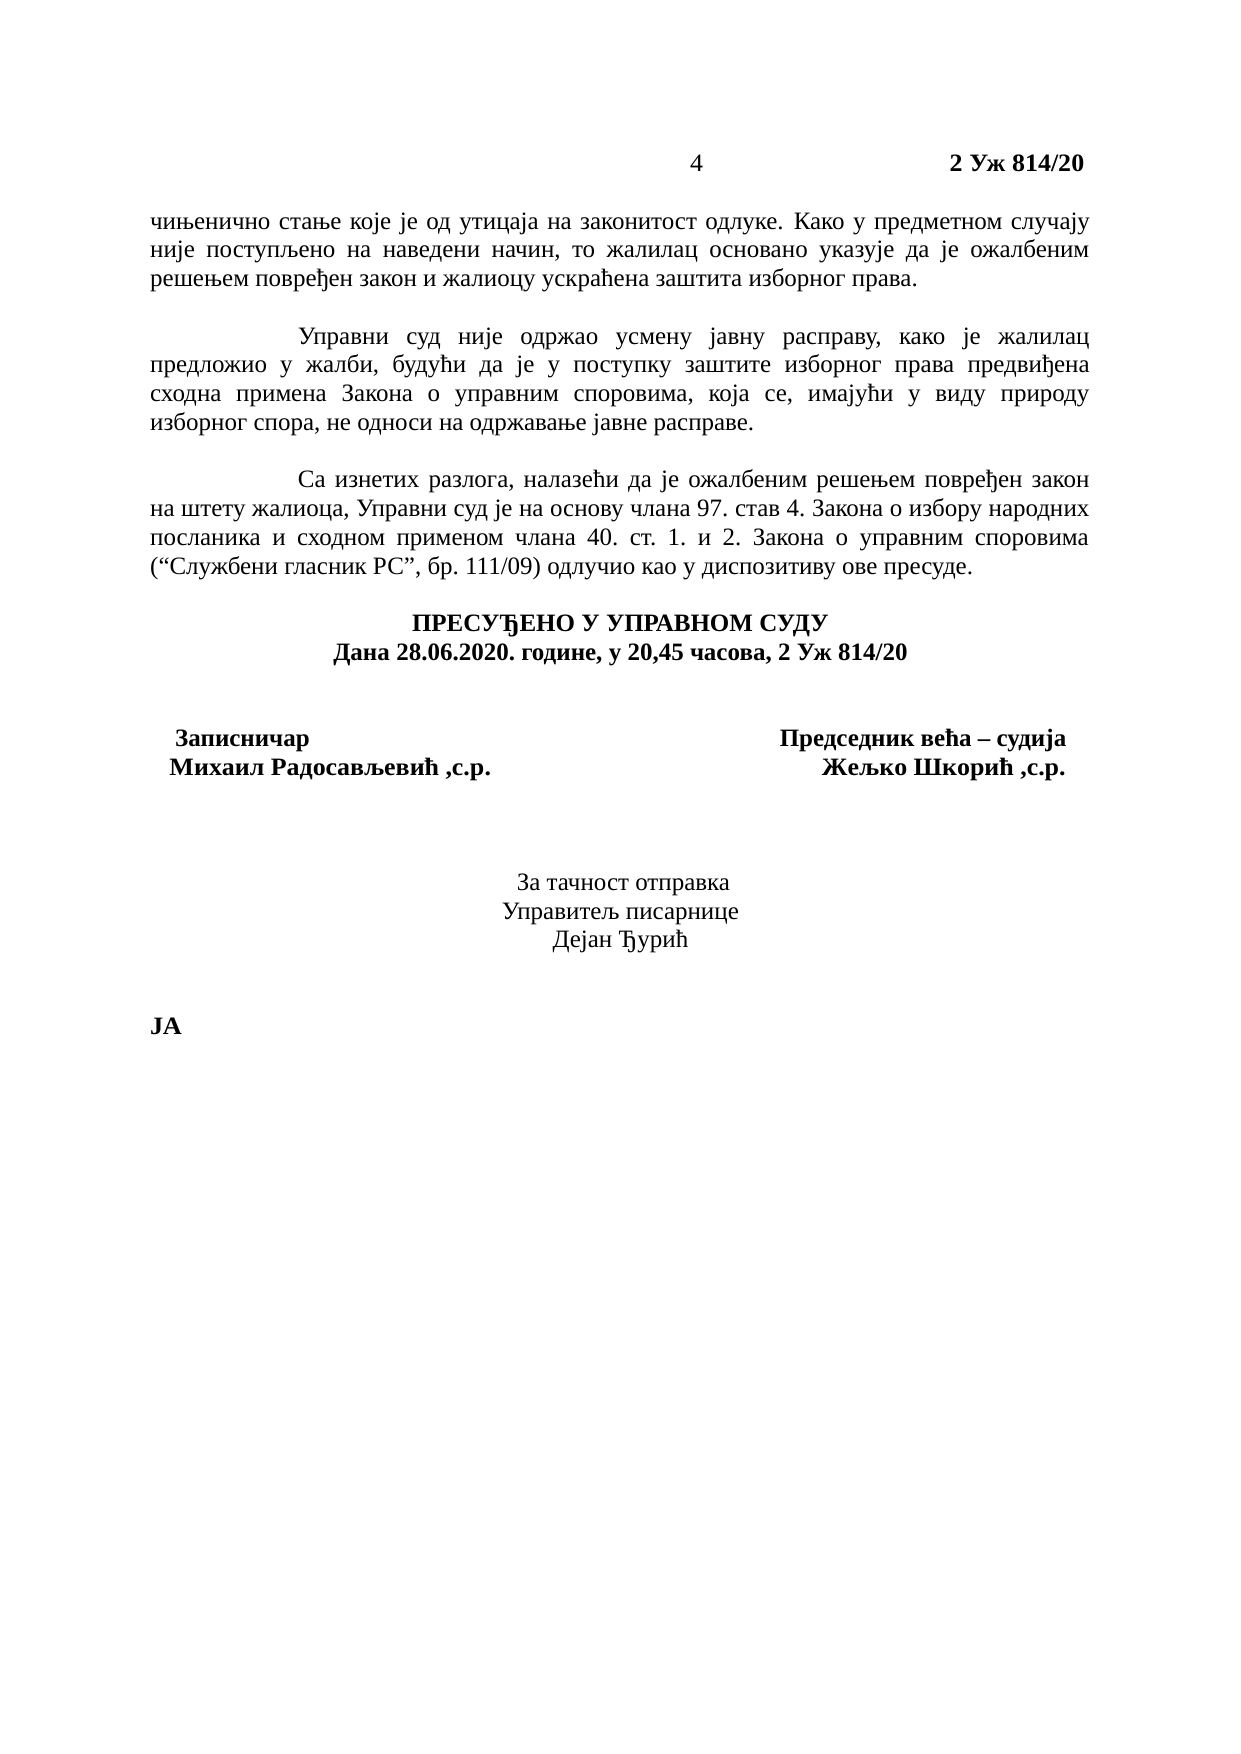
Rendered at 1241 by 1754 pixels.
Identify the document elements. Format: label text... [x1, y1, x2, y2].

text Управни суд није одржао усмену јавну расправу, како је жалилац предложио у жалби, будући да је у поступку заштите изборног права предвиђена сходна примена Закона о управним споровима, која се, имајући у виду природу изборног спора, не односи на одржавање јавне расправе. [150, 321, 1090, 436]
text Записничар Председник већа – судија [150, 723, 1090, 752]
text Михаил Радосављевић ,с.р. Жељко Шкорић ,с.р. [150, 752, 1090, 781]
text ПРЕСУЂЕНО У УПРАВНОМ СУДУ [150, 608, 1090, 637]
text Дејан Ђурић [150, 924, 1090, 953]
text Са изнетих разлога, налазећи да је ожалбеним решењем повређен закон на штету жалиоца, Управни суд је на основу члана 97. став 4. Закона о избору народних посланика и сходном применом члана 40. ст. 1. и 2. Закона о управним споровима (“Службени гласник РС”, бр. 111/09) одлучио као у диспозитиву ове пресуде. [150, 464, 1090, 579]
text За тачност отправка [150, 867, 1090, 896]
text Управитељ писарнице [150, 896, 1090, 924]
text чињенично стање које је од утицаја на законитост одлуке. Како у предметном случају није поступљено на наведени начин, то жалилац основано указује да је ожалбеним решењем повређен закон и жалиоцу ускраћена заштита изборног права. [150, 206, 1090, 292]
text ЈА [150, 1011, 1090, 1039]
text Дана 28.06.2020. године, у 20,45 часова, 2 Уж 814/20 [150, 637, 1090, 666]
